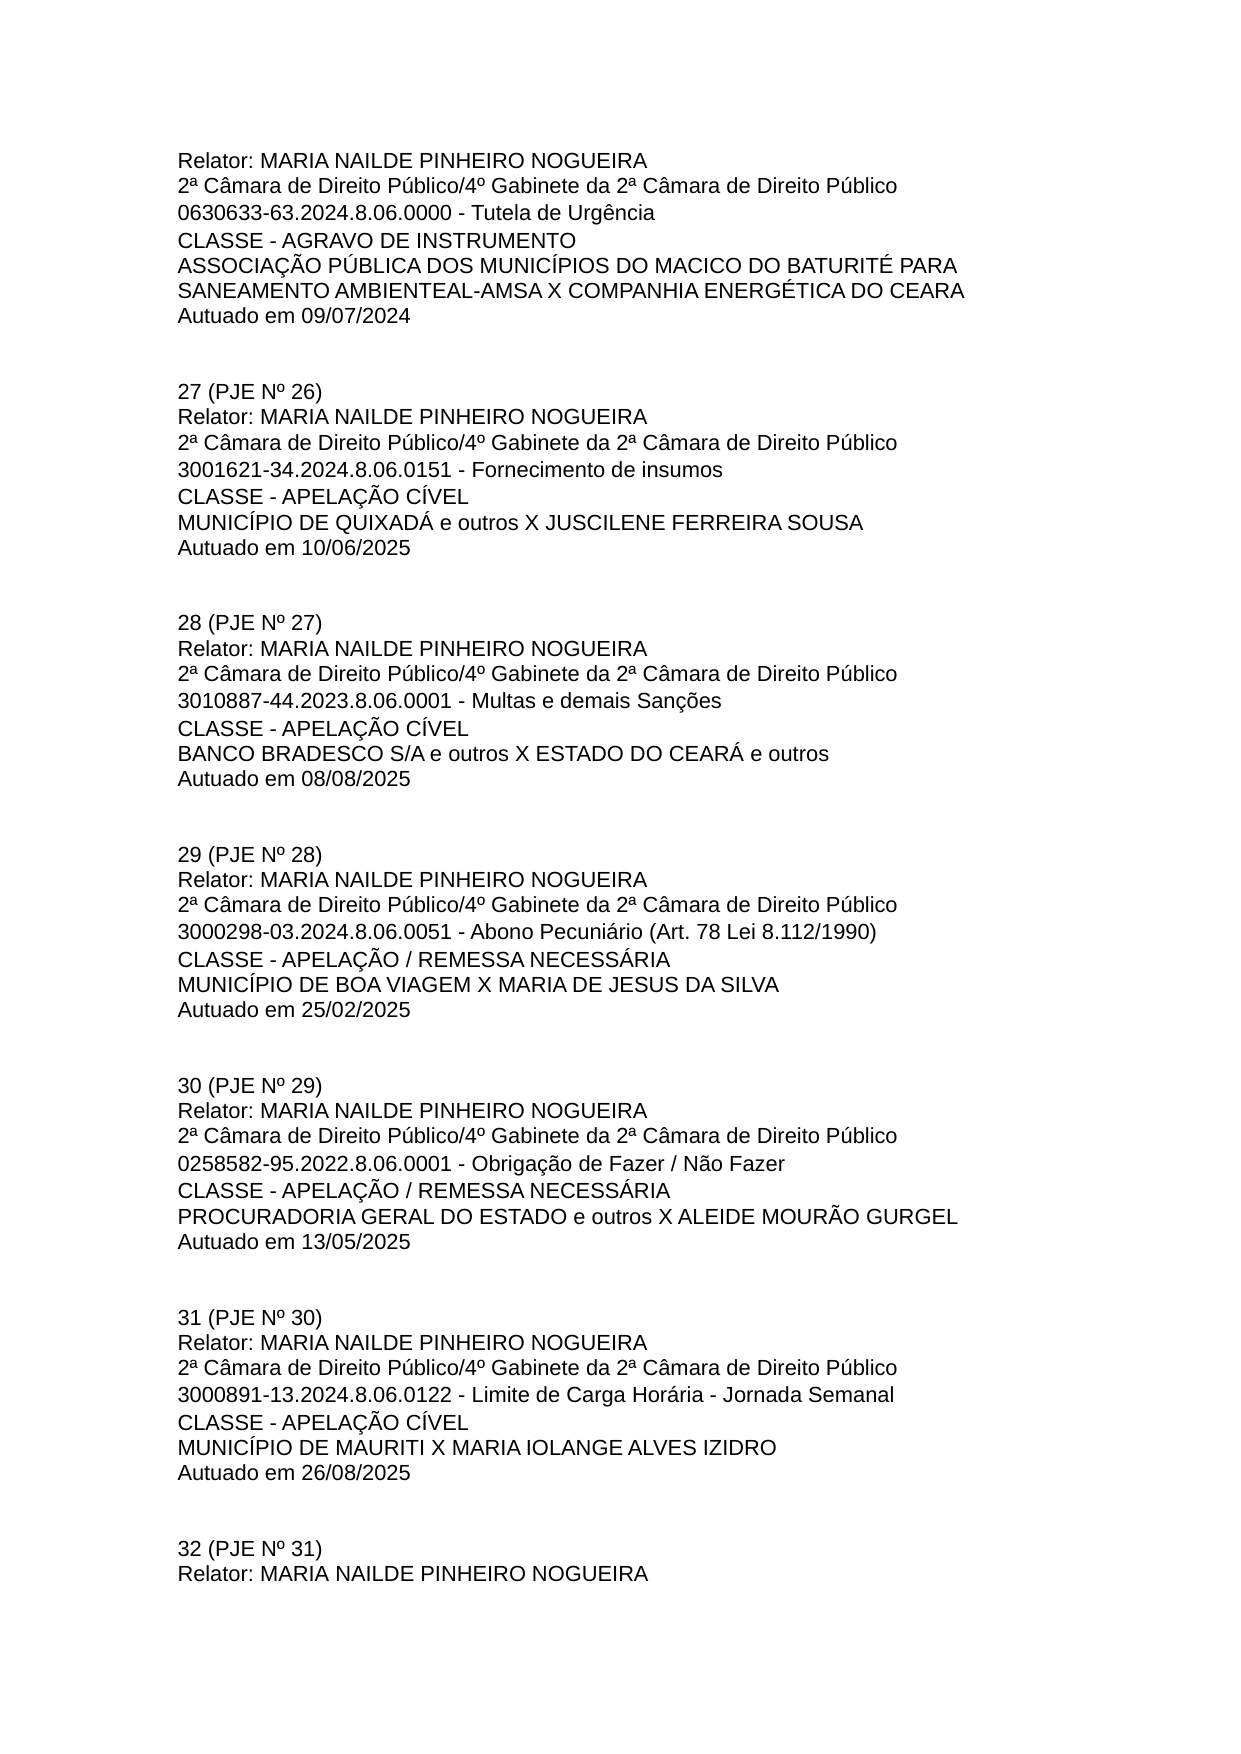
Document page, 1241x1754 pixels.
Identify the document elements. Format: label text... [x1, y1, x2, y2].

text Relator: MARIA NAILDE PINHEIRO NOGUEIRA [177, 636, 1063, 661]
text 2ª Câmara de Direito Público/4º Gabinete da 2ª Câmara de Direito Público [177, 1355, 1063, 1380]
text Autuado em 25/02/2025 [177, 997, 1063, 1023]
text Relator: MARIA NAILDE PINHEIRO NOGUEIRA [177, 1098, 1063, 1123]
subtitle 0630633-63.2024.8.06.0000 - Tutela de Urgência [177, 200, 1063, 225]
text Relator: MARIA NAILDE PINHEIRO NOGUEIRA [177, 867, 1063, 892]
text 29 (PJE Nº 28) [177, 842, 1063, 867]
text Autuado em 08/08/2025 [177, 766, 1063, 791]
text 2ª Câmara de Direito Público/4º Gabinete da 2ª Câmara de Direito Público [177, 892, 1063, 917]
text CLASSE - APELAÇÃO CÍVEL MUNICÍPIO DE MAURITI X MARIA IOLANGE ALVES IZIDRO [177, 1410, 1063, 1460]
text 2ª Câmara de Direito Público/4º Gabinete da 2ª Câmara de Direito Público [177, 1123, 1063, 1149]
text 27 (PJE Nº 26) [177, 379, 1063, 404]
text 31 (PJE Nº 30) [177, 1304, 1063, 1329]
text Autuado em 26/08/2025 [177, 1460, 1063, 1485]
text Relator: MARIA NAILDE PINHEIRO NOGUEIRA [177, 148, 1063, 173]
subtitle 0258582-95.2022.8.06.0001 - Obrigação de Fazer / Não Fazer [177, 1151, 1063, 1176]
text CLASSE - APELAÇÃO CÍVEL BANCO BRADESCO S/A e outros X ESTADO DO CEARÁ e outros [177, 716, 1063, 766]
text Autuado em 09/07/2024 [177, 303, 1063, 328]
text 2ª Câmara de Direito Público/4º Gabinete da 2ª Câmara de Direito Público [177, 429, 1063, 454]
text 2ª Câmara de Direito Público/4º Gabinete da 2ª Câmara de Direito Público [177, 173, 1063, 198]
subtitle 3001621-34.2024.8.06.0151 - Fornecimento de insumos [177, 457, 1063, 482]
text 28 (PJE Nº 27) [177, 610, 1063, 636]
subtitle 3010887-44.2023.8.06.0001 - Multas e demais Sanções [177, 688, 1063, 713]
text Relator: MARIA NAILDE PINHEIRO NOGUEIRA [177, 1329, 1063, 1355]
text Relator: MARIA NAILDE PINHEIRO NOGUEIRA [177, 1561, 1063, 1586]
subtitle 3000298-03.2024.8.06.0051 - Abono Pecuniário (Art. 78 Lei 8.112/1990) [177, 919, 1063, 944]
text CLASSE - APELAÇÃO / REMESSA NECESSÁRIA PROCURADORIA GERAL DO ESTADO e outros X ALEIDE MOURÃO GURGEL [177, 1178, 1063, 1229]
text Relator: MARIA NAILDE PINHEIRO NOGUEIRA [177, 404, 1063, 429]
subtitle 3000891-13.2024.8.06.0122 - Limite de Carga Horária - Jornada Semanal [177, 1382, 1063, 1407]
text CLASSE - AGRAVO DE INSTRUMENTO ASSOCIAÇÃO PÚBLICA DOS MUNICÍPIOS DO MACICO DO BATURITÉ PARA SANEAMENTO AMBIENTEAL-AMSA X COMPANHIA ENERGÉTICA DO CEARA [177, 228, 1063, 303]
text 32 (PJE Nº 31) [177, 1536, 1063, 1561]
text 2ª Câmara de Direito Público/4º Gabinete da 2ª Câmara de Direito Público [177, 661, 1063, 686]
text 30 (PJE Nº 29) [177, 1073, 1063, 1098]
text CLASSE - APELAÇÃO / REMESSA NECESSÁRIA MUNICÍPIO DE BOA VIAGEM X MARIA DE JESUS DA SILVA [177, 947, 1063, 997]
text Autuado em 10/06/2025 [177, 535, 1063, 560]
text Autuado em 13/05/2025 [177, 1229, 1063, 1254]
text CLASSE - APELAÇÃO CÍVEL MUNICÍPIO DE QUIXADÁ e outros X JUSCILENE FERREIRA SOUSA [177, 484, 1063, 535]
